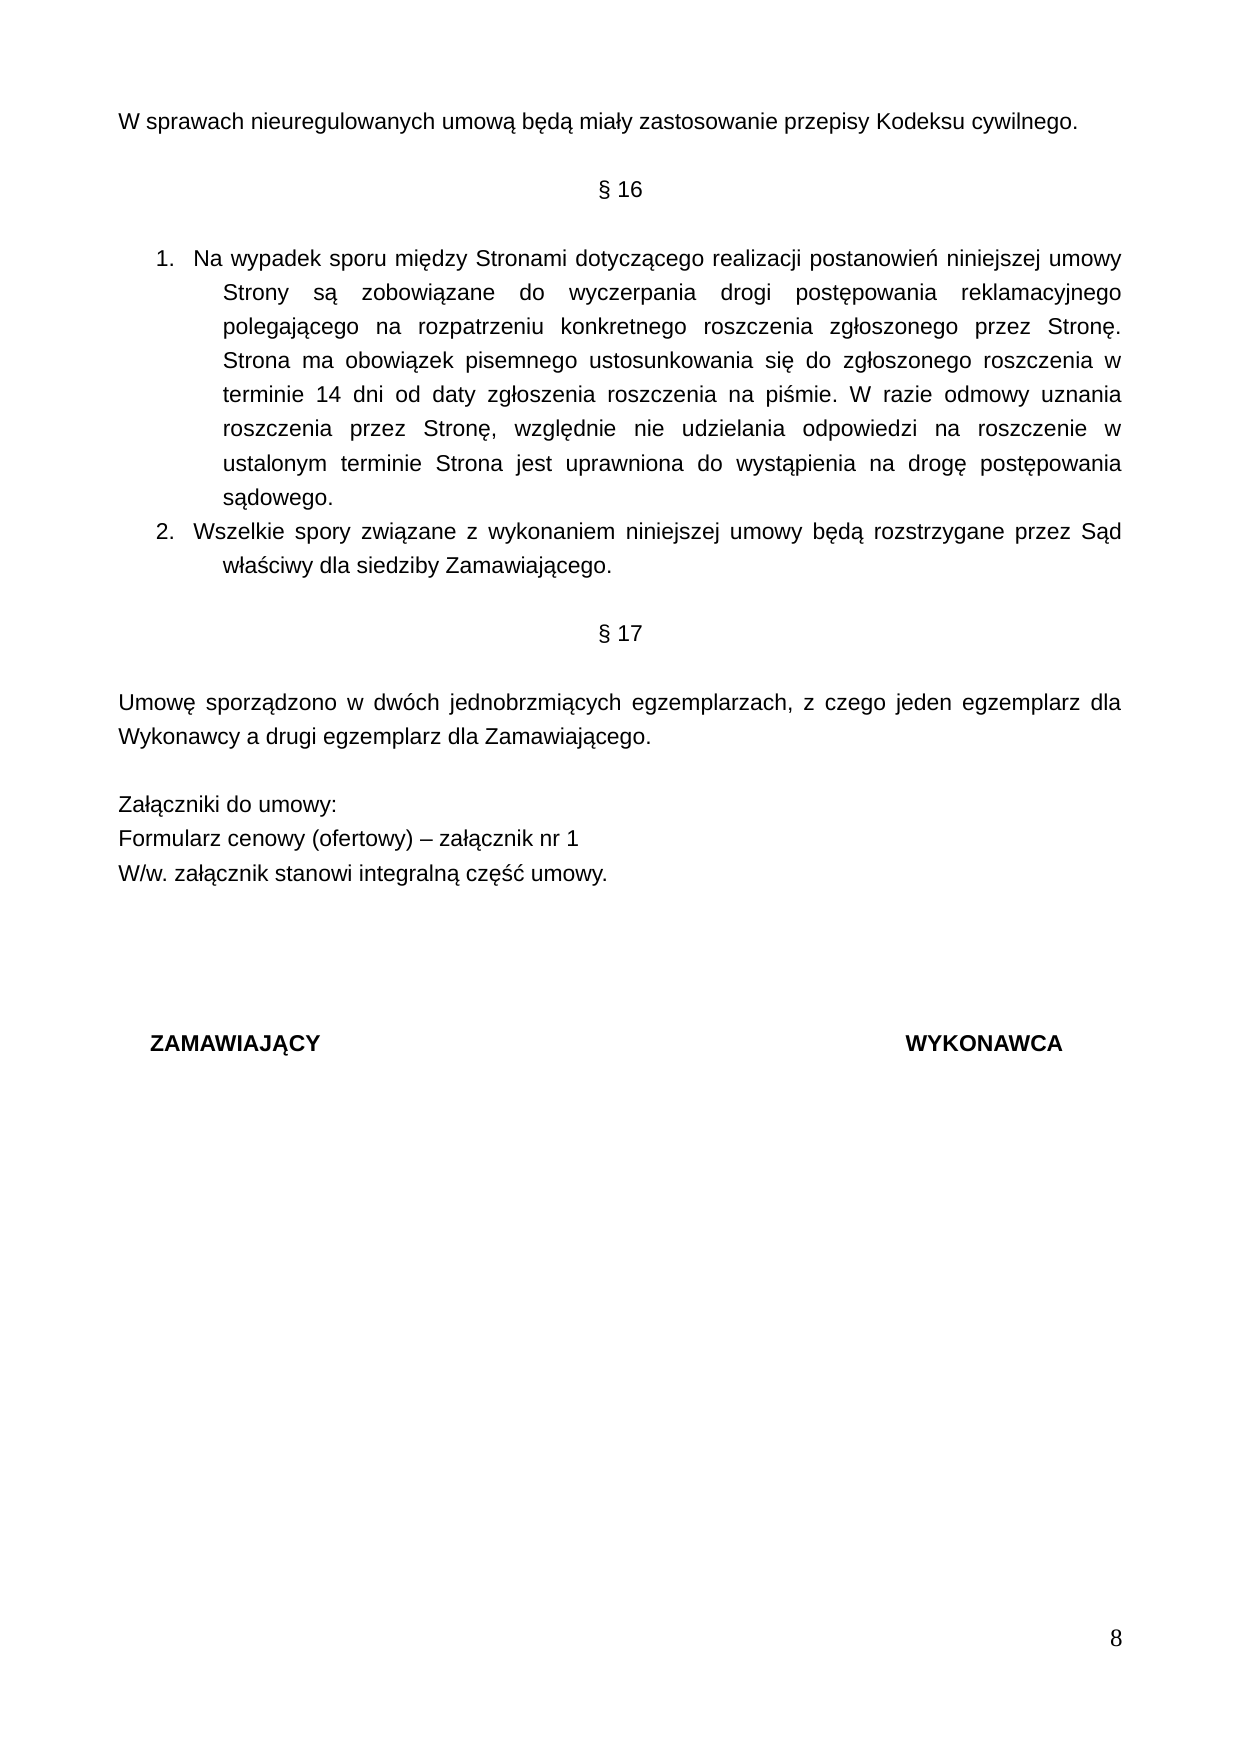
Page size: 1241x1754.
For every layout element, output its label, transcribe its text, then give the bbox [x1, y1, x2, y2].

text § 17 [118, 620, 1122, 647]
text § 16 [118, 176, 1122, 203]
text Formularz cenowy (ofertowy) – załącznik nr 1 [118, 825, 1122, 852]
text W/w. załącznik stanowi integralną część umowy. [118, 859, 1122, 886]
text W sprawach nieuregulowanych umową będą miały zastosowanie przepisy Kodeksu cywilnego. [118, 108, 1122, 134]
text Załączniki do umowy: [118, 791, 1122, 818]
list Wszelkie spory związane z wykonaniem niniejszej umowy będą rozstrzygane przez Sąd właściwy dla siedziby Zamawiającego. [156, 518, 1122, 578]
list Na wypadek sporu między Stronami dotyczącego realizacji postanowień niniejszej umowy Strony są zobowiązane do wyczerpania drogi postępowania reklamacyjnego polegającego na rozpatrzeniu konkretnego roszczenia zgłoszonego przez Stronę. Strona ma obowiązek pisemnego ustosunkowania się do zgłoszonego roszczenia w terminie 14 dni od daty zgłoszenia roszczenia na piśmie. W razie odmowy uznania roszczenia przez Stronę, względnie nie udzielania odpowiedzi na roszczenie w ustalonym terminie Strona jest uprawniona do wystąpienia na drogę postępowania sądowego. [156, 244, 1122, 510]
text Umowę sporządzono w dwóch jednobrzmiących egzemplarzach, z czego jeden egzemplarz dla Wykonawcy a drugi egzemplarz dla Zamawiającego. [118, 689, 1122, 749]
text ZAMAWIAJĄCY WYKONAWCA [118, 1030, 1122, 1057]
